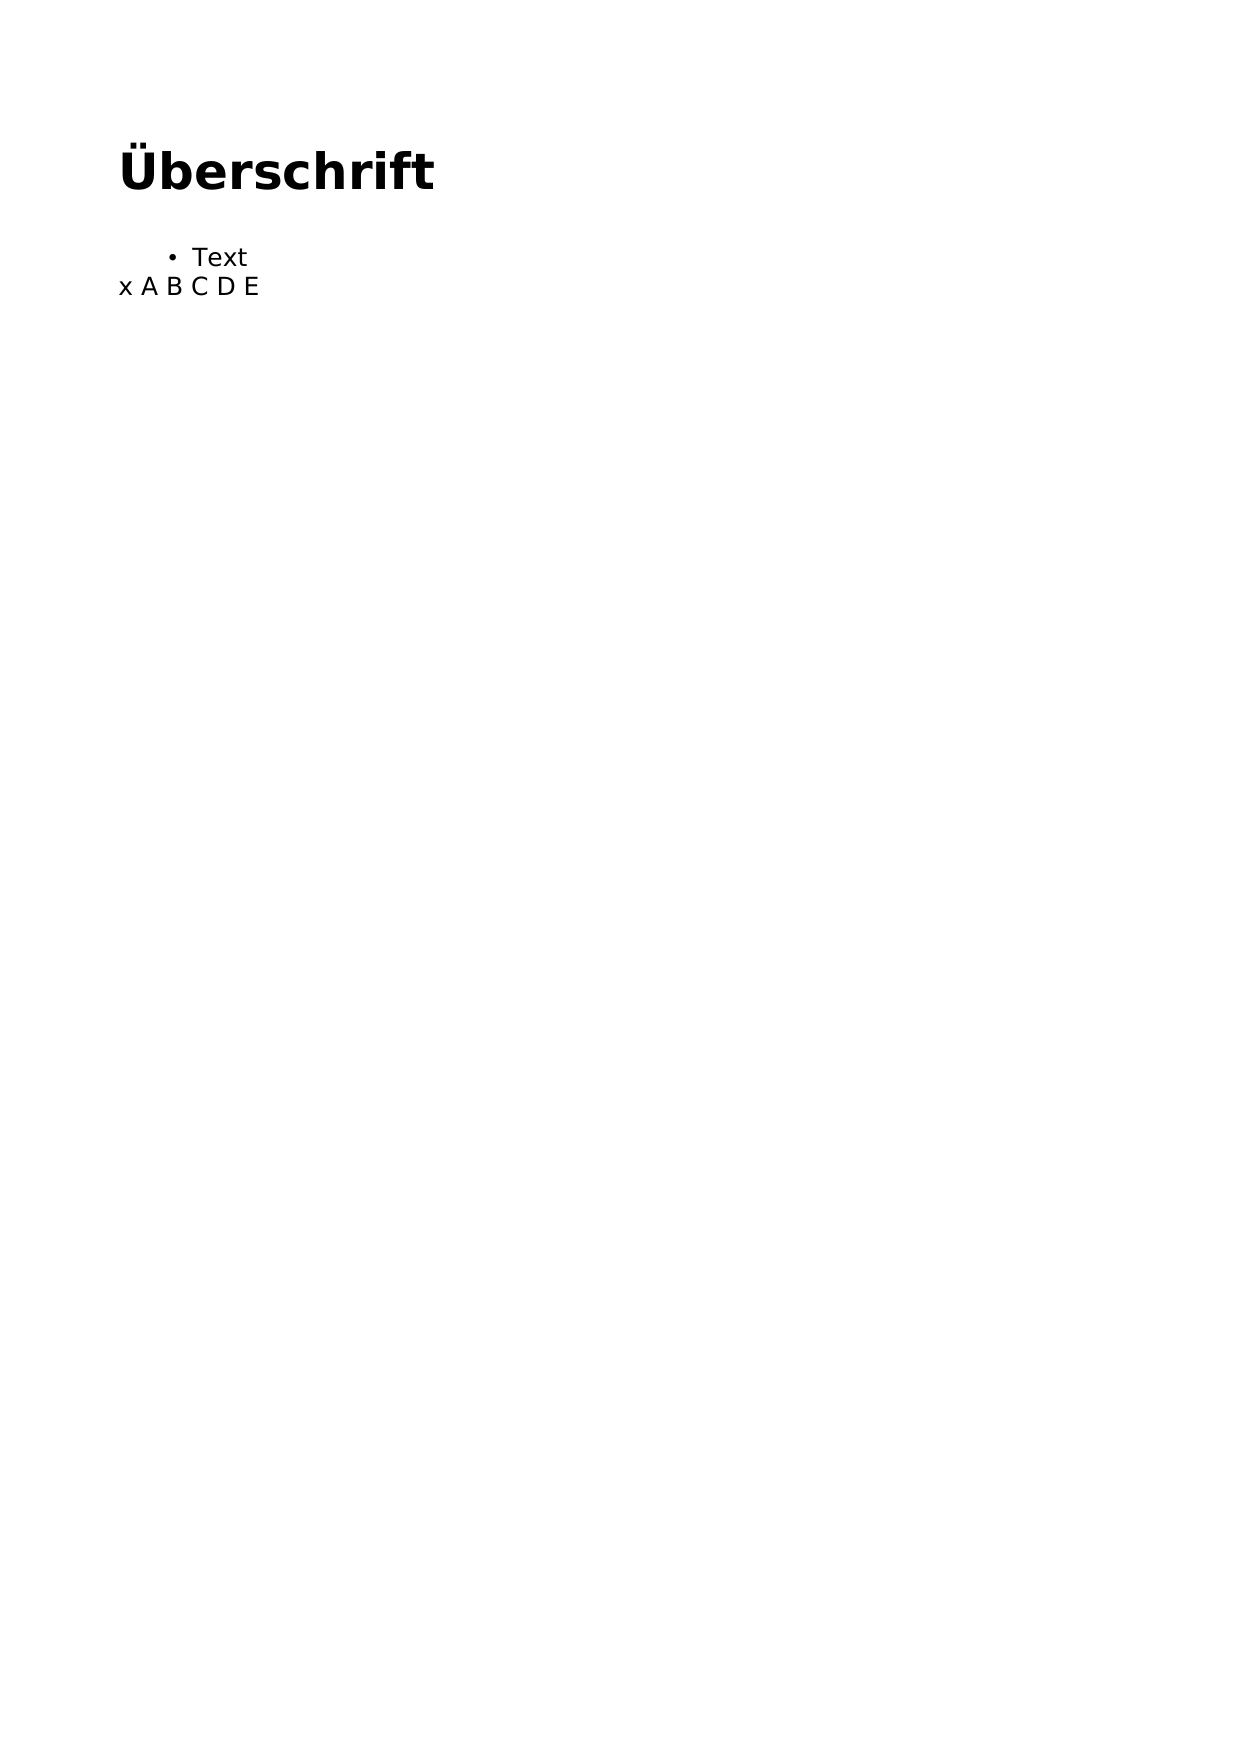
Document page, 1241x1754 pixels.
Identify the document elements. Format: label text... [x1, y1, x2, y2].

text x A B C D E [118, 272, 1122, 302]
list Text [177, 243, 1122, 272]
subtitle Überschrift [118, 143, 1122, 201]
